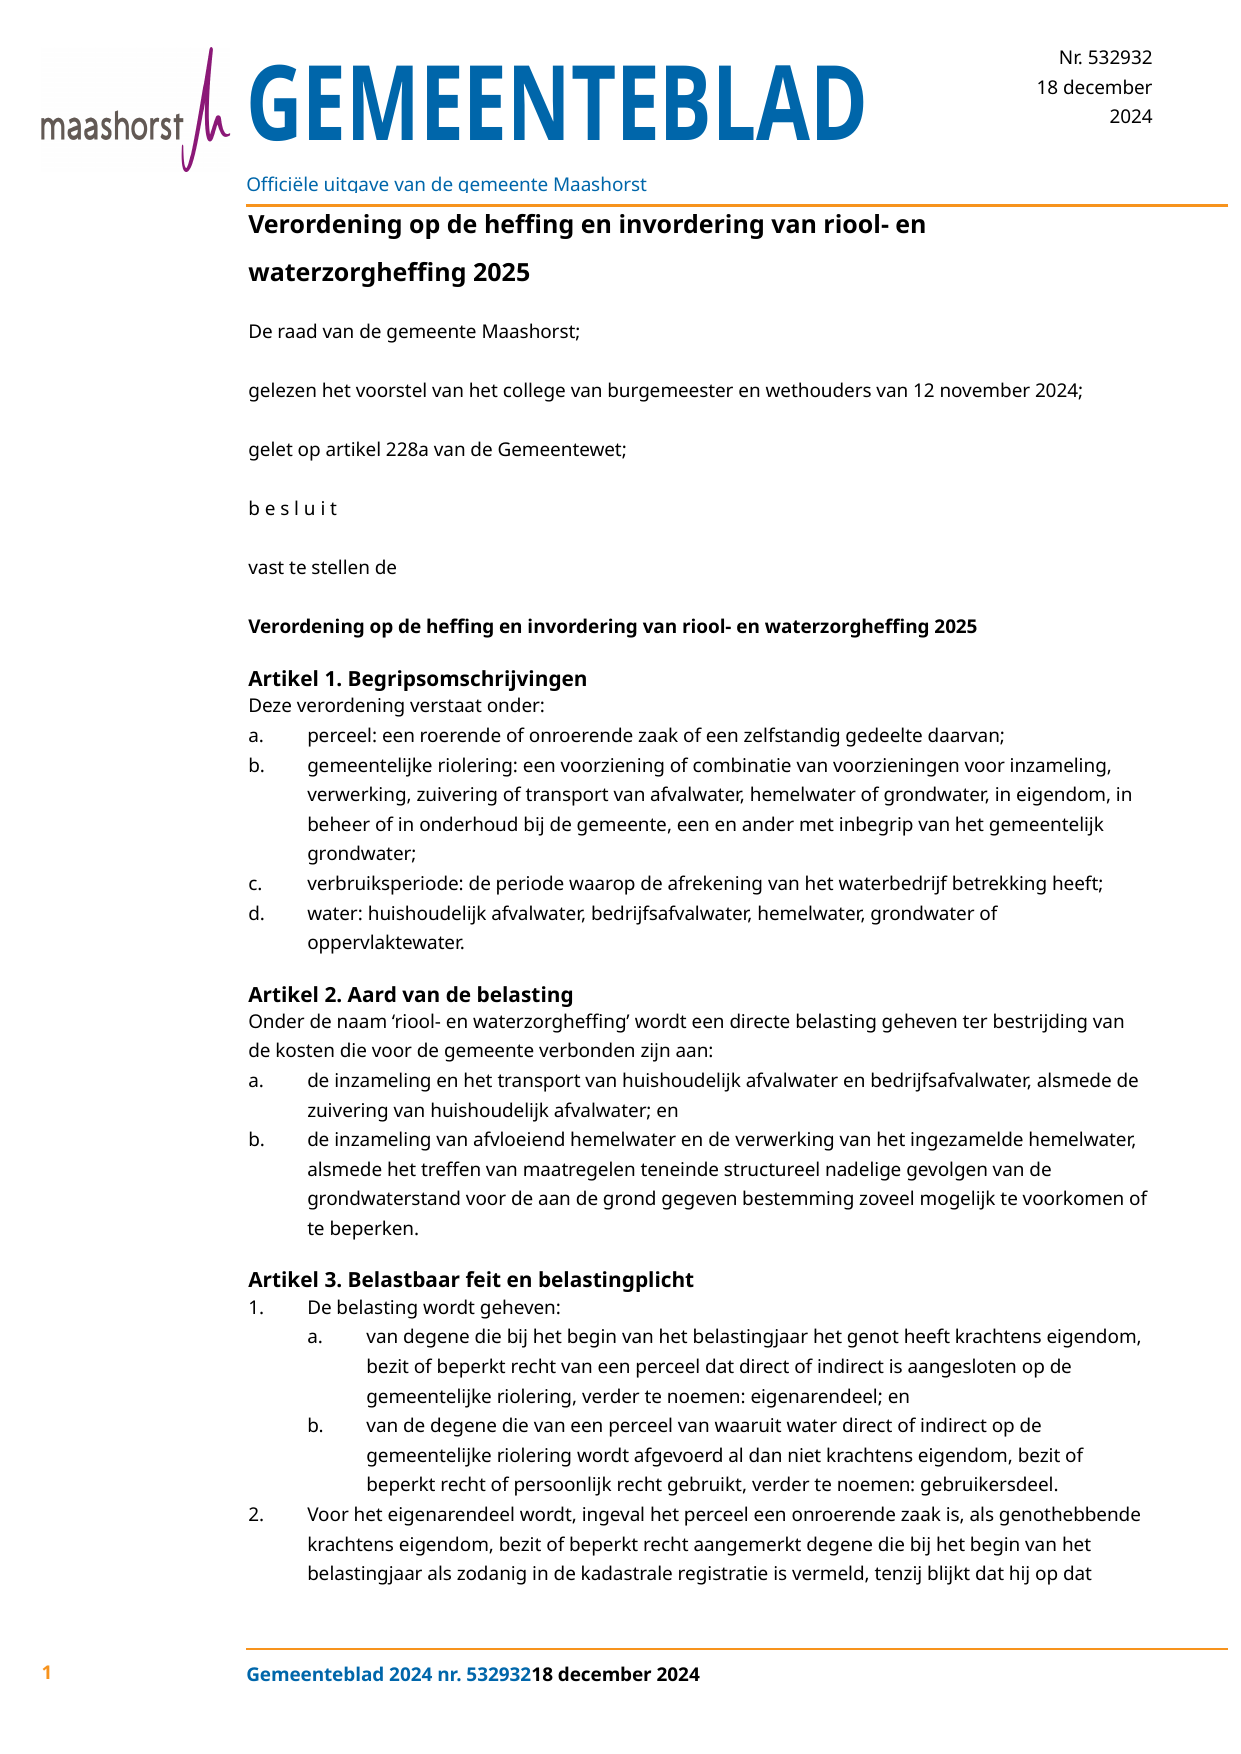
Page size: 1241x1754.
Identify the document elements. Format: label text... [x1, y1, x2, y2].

text gelet op artikel 228a van de Gemeentewet; [248, 436, 1152, 462]
text Verordening op de heffing en invordering van riool- en waterzorgheffing 2025 [248, 207, 1152, 288]
text De raad van de gemeente Maashorst; [248, 318, 1152, 344]
list perceel: een roerende of onroerende zaak of een zelfstandig gedeelte daarvan; [248, 722, 1152, 748]
picture [41, 47, 231, 172]
list de inzameling van afvloeiend hemelwater en de verwerking van het ingezamelde hemelwater, alsmede het treffen van maatregelen teneinde structureel nadelige gevolgen van de grondwaterstand voor de aan de grond gegeven bestemming zoveel mogelijk te voorkomen of te beperken. [248, 1126, 1152, 1241]
text Deze verordening verstaat onder: [248, 693, 1152, 718]
text gelezen het voorstel van het college van burgemeester en wethouders van 12 november 2024; [248, 377, 1152, 403]
list gemeentelijke riolering: een voorziening of combinatie van voorzieningen voor inzameling, verwerking, zuivering of transport van afvalwater, hemelwater of grondwater, in eigendom, in beheer of in onderhoud bij de gemeente, een en ander met inbegrip van het gemeentelijk grondwater; [248, 752, 1152, 866]
text Artikel 2. Aard van de belasting [248, 980, 1152, 1008]
list De belasting wordt geheven: [248, 1294, 1152, 1320]
list water: huishoudelijk afvalwater, bedrijfsafvalwater, hemelwater, grondwater of oppervlaktewater. [248, 900, 1152, 955]
text Onder de naam ‘riool- en waterzorgheffing’ wordt een directe belasting geheven ter bestrijding van de kosten die voor de gemeente verbonden zijn aan: [248, 1008, 1152, 1063]
list Voor het eigenarendeel wordt, ingeval het perceel een onroerende zaak is, als genothebbende krachtens eigendom, bezit of beperkt recht aangemerkt degene die bij het begin van het belastingjaar als zodanig in de kadastrale registratie is vermeld, tenzij blijkt dat hij op dat [248, 1501, 1152, 1586]
text b e s l u i t [248, 495, 1152, 521]
text Artikel 3. Belastbaar feit en belastingplicht [248, 1266, 1152, 1294]
text Artikel 1. Begripsomschrijvingen [248, 664, 1152, 693]
list van de degene die van een perceel van waaruit water direct of indirect op de gemeentelijke riolering wordt afgevoerd al dan niet krachtens eigendom, bezit of beperkt recht of persoonlijk recht gebruikt, verder te noemen: gebruikersdeel. [307, 1412, 1152, 1497]
text vast te stellen de [248, 554, 1152, 580]
list van degene die bij het begin van het belastingjaar het genot heeft krachtens eigendom, bezit of beperkt recht van een perceel dat direct of indirect is aangesloten op de gemeentelijke riolering, verder te noemen: eigenarendeel; en [307, 1324, 1152, 1408]
text Verordening op de heffing en invordering van riool- en waterzorgheffing 2025 [248, 614, 1152, 639]
list de inzameling en het transport van huishoudelijk afvalwater en bedrijfsafvalwater, alsmede de zuivering van huishoudelijk afvalwater; en [248, 1067, 1152, 1123]
list verbruiksperiode: de periode waarop de afrekening van het waterbedrijf betrekking heeft; [248, 870, 1152, 896]
